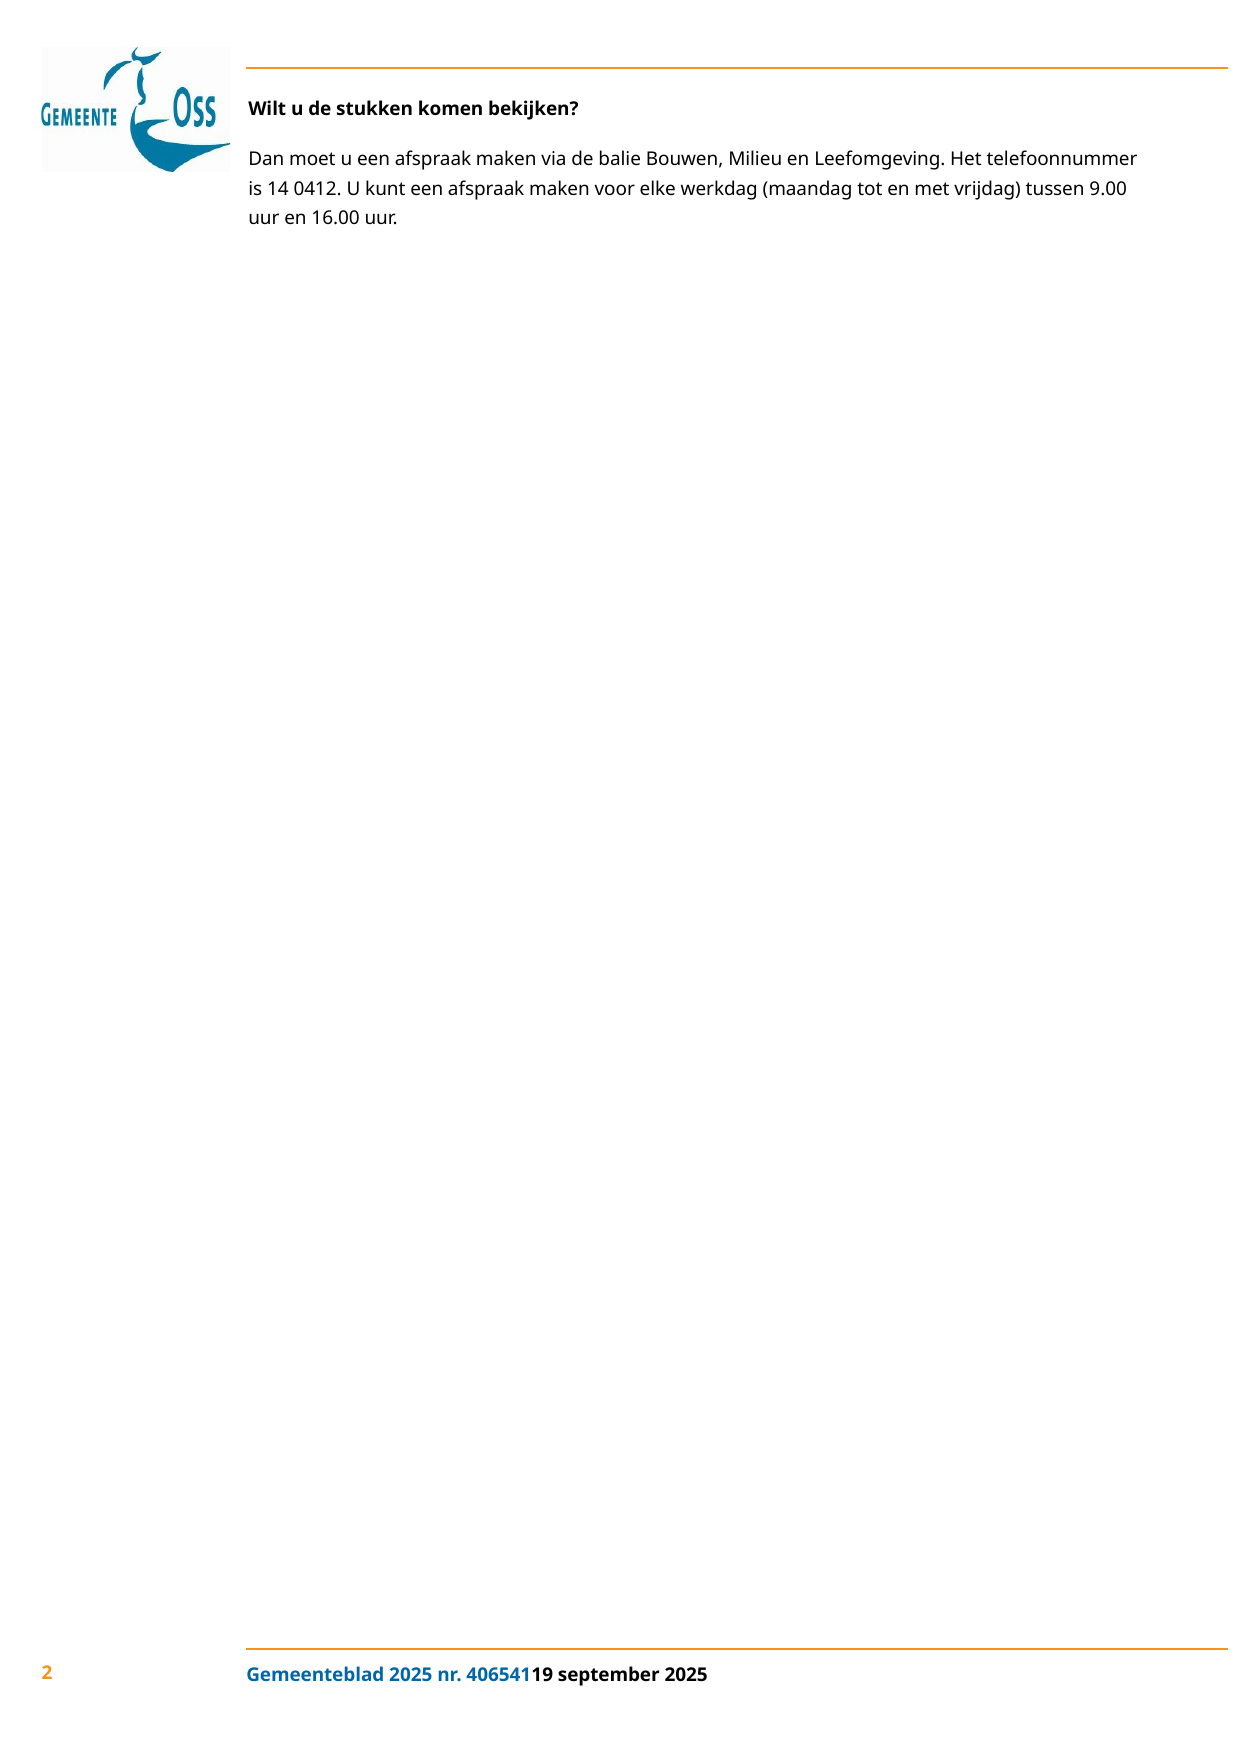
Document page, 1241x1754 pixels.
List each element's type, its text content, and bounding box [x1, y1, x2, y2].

text Dan moet u een afspraak maken via de balie Bouwen, Milieu en Leefomgeving. Het telefoonnummer is 14 0412. U kunt een afspraak maken voor elke werkdag (maandag tot en met vrijdag) tussen 9.00 uur en 16.00 uur. [248, 145, 1152, 230]
text Wilt u de stukken komen bekijken? [248, 95, 1152, 121]
picture [41, 47, 231, 172]
